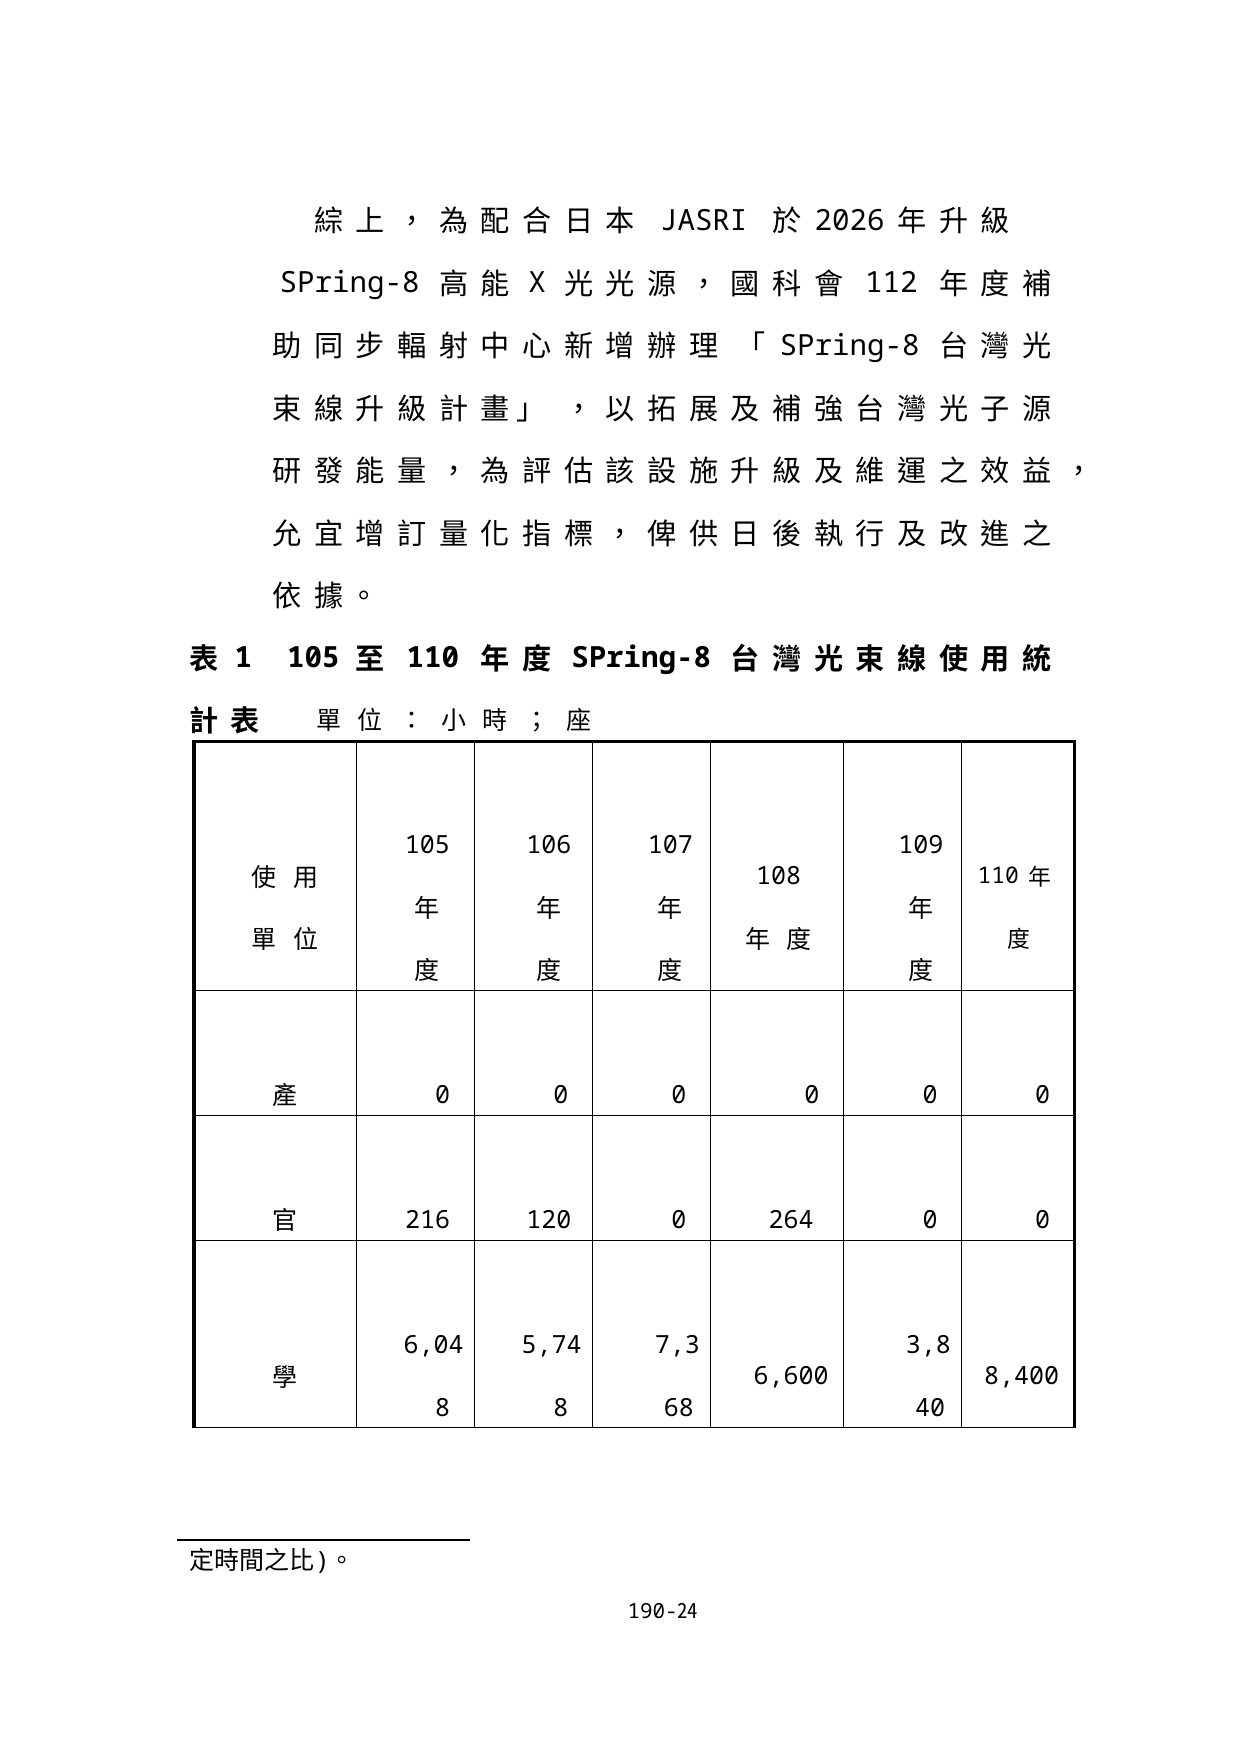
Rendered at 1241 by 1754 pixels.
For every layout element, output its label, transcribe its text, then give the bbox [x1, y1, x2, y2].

table_cell 0 [475, 991, 592, 1115]
table_cell 216 [357, 1116, 474, 1240]
table_cell 0 [844, 991, 961, 1115]
table_cell 3,840 [844, 1241, 961, 1427]
table_header 109年度 [844, 743, 961, 990]
table_cell 5,748 [475, 1241, 592, 1427]
table_header 110年度 [962, 743, 1073, 990]
table_cell 0 [844, 1116, 961, 1240]
table_cell 6,048 [357, 1241, 474, 1427]
text 定時間之比)。 [179, 1541, 1063, 1577]
table_header 使用單位 [196, 743, 356, 990]
table_cell 6,600 [711, 1241, 843, 1427]
table_header 106年度 [475, 743, 592, 990]
table_cell 120 [475, 1116, 592, 1240]
table_cell 0 [357, 991, 474, 1115]
table_cell 0 [962, 991, 1073, 1115]
table_cell 264 [711, 1116, 843, 1240]
table_header 108年度 [711, 743, 843, 990]
table_cell 0 [593, 1116, 710, 1240]
table_header 107年度 [593, 743, 710, 990]
table_cell 產 [196, 991, 356, 1115]
table_cell 官 [196, 1116, 356, 1240]
text 綜上，為配合日本JASRI於2026年升級SPring-8高能X光光源，國科會112年度補助同步輻射中心新增辦理「SPring-8台灣光束線升級計畫」，以拓展及補強台灣光子源研發能量，為評估該設施升級及維運之效益，允宜增訂量化指標，俾供日後執行及改進之依據。 [242, 177, 1058, 615]
table_cell 0 [711, 991, 843, 1115]
table_cell 8,400 [962, 1241, 1073, 1427]
table_cell 學 [196, 1241, 356, 1427]
table_cell 0 [593, 991, 710, 1115]
text 表1 105至110年度SPring-8台灣光束線使用統計表 單位：小時；座 [183, 615, 1058, 740]
table_cell 0 [962, 1116, 1073, 1240]
table_cell 7,368 [593, 1241, 710, 1427]
table_header 105年度 [357, 743, 474, 990]
